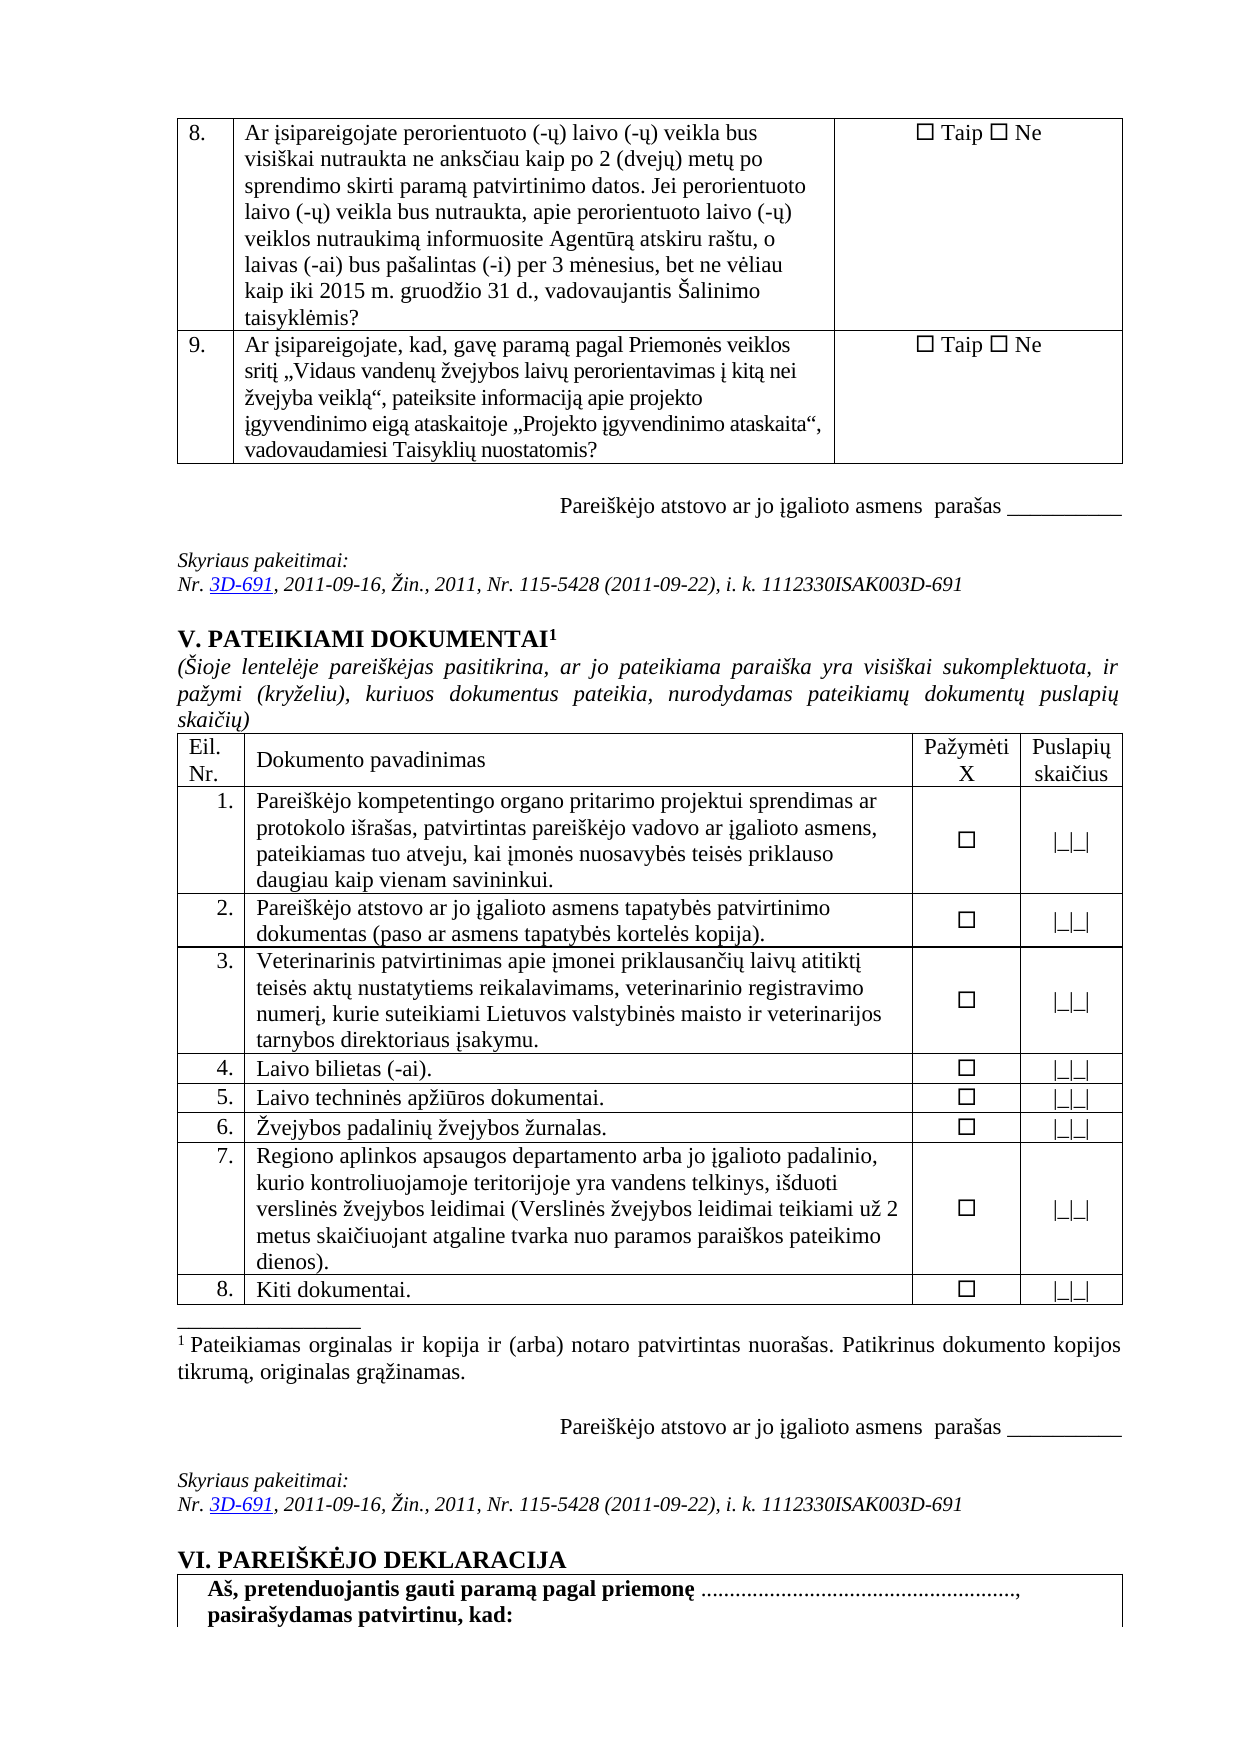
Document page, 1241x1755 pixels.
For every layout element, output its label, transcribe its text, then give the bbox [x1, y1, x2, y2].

text Skyriaus pakeitimai: [177, 548, 1122, 572]
table_cell Ar įsipareigojate perorientuoto (-ų) laivo (-ų) veikla bus visiškai nutraukta ne anksčiau kaip po 2 (dvejų) metų po sprendimo skirti paramą patvirtinimo datos. Jei perorientuoto laivo (-ų) veikla bus nutraukta, apie perorientuoto laivo (-ų) veiklos nutraukimą informuosite Agentūrą atskiru raštu, o laivas (-ai) bus pašalintas (-i) per 3 mėnesius, bet ne vėliau kaip iki 2015 m. gruodžio 31 d., vadovaujantis Šalinimo taisyklėmis? [234, 119, 834, 330]
table_cell 5. [178, 1084, 244, 1112]
text VI. PAREIŠKĖJO DEKLARACIJA [177, 1545, 1122, 1573]
table_cell 3. [178, 948, 244, 1053]
table_header Puslapių skaičius [1021, 734, 1122, 786]
table_cell [] Taip [] Ne [835, 331, 1122, 463]
table_cell 6. [178, 1113, 244, 1142]
table_cell |_|_| [1021, 787, 1122, 893]
table_cell |_|_| [1021, 1275, 1122, 1304]
table_cell |_|_| [1021, 948, 1122, 1053]
text Skyriaus pakeitimai: [177, 1468, 1122, 1492]
table_cell [] Taip [] Ne [835, 119, 1122, 330]
text Nr. 3D-691, 2011-09-16, Žin., 2011, Nr. 115-5428 (2011-09-22), i. k. 1112330ISAK003D-691 [177, 572, 1122, 596]
table_cell |_|_| [1021, 894, 1122, 946]
table_cell Veterinarinis patvirtinimas apie įmonei priklausančių laivų atitiktį teisės aktų nustatytiems reikalavimams, veterinarinio registravimo numerį, kurie suteikiami Lietuvos valstybinės maisto ir veterinarijos tarnybos direktoriaus įsakymu. [245, 948, 912, 1053]
table_cell 9. [178, 331, 233, 463]
table_cell |_|_| [1021, 1113, 1122, 1142]
text 1 Pateikiamas orginalas ir kopija ir (arba) notaro patvirtintas nuorašas. Patikrinus dokumento kopijos tikrumą, originalas grąžinamas. [177, 1331, 1122, 1384]
table_header Eil. Nr. [178, 734, 244, 786]
text Pareiškėjo atstovo ar jo įgalioto asmens parašas __________ [177, 1413, 1122, 1439]
table_cell [] [913, 1143, 1020, 1274]
table_cell 8. [178, 1275, 244, 1304]
text Pareiškėjo atstovo ar jo įgalioto asmens parašas __________ [177, 493, 1122, 519]
table_cell Pareiškėjo kompetentingo organo pritarimo projektui sprendimas ar protokolo išrašas, patvirtintas pareiškėjo vadovo ar įgalioto asmens, pateikiamas tuo atveju, kai įmonės nuosavybės teisės priklauso daugiau kaip vienam savininkui. [245, 787, 912, 893]
text (Šioje lentelėje pareiškėjas pasitikrina, ar jo pateikiama paraiška yra visiškai sukomplektuota, ir pažymi (kryželiu), kuriuos dokumentus pateikia, nurodydamas pateikiamų dokumentų puslapių skaičių) [177, 653, 1122, 732]
table_cell Laivo bilietas (-ai). [245, 1054, 912, 1082]
table_cell 8. [178, 119, 233, 330]
table_cell |_|_| [1021, 1054, 1122, 1082]
table_cell Žvejybos padalinių žvejybos žurnalas. [245, 1113, 912, 1142]
table_cell [] [913, 894, 1020, 946]
table_cell 4. [178, 1054, 244, 1082]
table_cell [] [913, 1113, 1020, 1142]
table_header Dokumento pavadinimas [245, 734, 912, 786]
text V. PATEIKIAMi DOKUMENTAI1 [177, 624, 1122, 653]
table_cell Ar įsipareigojate, kad, gavę paramą pagal Priemonės veiklos sritį „Vidaus vandenų žvejybos laivų perorientavimas į kitą nei žvejyba veiklą“, pateiksite informaciją apie projekto įgyvendinimo eigą ataskaitoje „Projekto įgyvendinimo ataskaita“, vadovaudamiesi Taisyklių nuostatomis? [234, 331, 834, 463]
table_cell |_|_| [1021, 1143, 1122, 1274]
text ________________ [177, 1305, 1122, 1331]
table_cell Regiono aplinkos apsaugos departamento arba jo įgalioto padalinio, kurio kontroliuojamoje teritorijoje yra vandens telkinys, išduoti verslinės žvejybos leidimai (Verslinės žvejybos leidimai teikiami už 2 metus skaičiuojant atgaline tvarka nuo paramos paraiškos pateikimo dienos). [245, 1143, 912, 1274]
table_cell [] [913, 1084, 1020, 1112]
text Nr. 3D-691, 2011-09-16, Žin., 2011, Nr. 115-5428 (2011-09-22), i. k. 1112330ISAK003D-691 [177, 1492, 1122, 1516]
table_cell Laivo techninės apžiūros dokumentai. [245, 1084, 912, 1112]
table_cell [] [913, 1275, 1020, 1304]
table_cell [] [913, 1054, 1020, 1082]
table_cell [] [913, 787, 1020, 893]
table_cell 1. [178, 787, 244, 893]
table_cell [] [913, 948, 1020, 1053]
table_cell 2. [178, 894, 244, 946]
table_cell |_|_| [1021, 1084, 1122, 1112]
table_cell Kiti dokumentai. [245, 1275, 912, 1304]
table_cell 7. [178, 1143, 244, 1274]
table_header Aš, pretenduojantis gauti paramą pagal priemonę ......................................................., pasirašydamas patvirtinu, kad: [178, 1575, 1122, 1627]
table_cell Pareiškėjo atstovo ar jo įgalioto asmens tapatybės patvirtinimo dokumentas (paso ar asmens tapatybės kortelės kopija). [245, 894, 912, 946]
table_header Pažymėti X [913, 734, 1020, 786]
